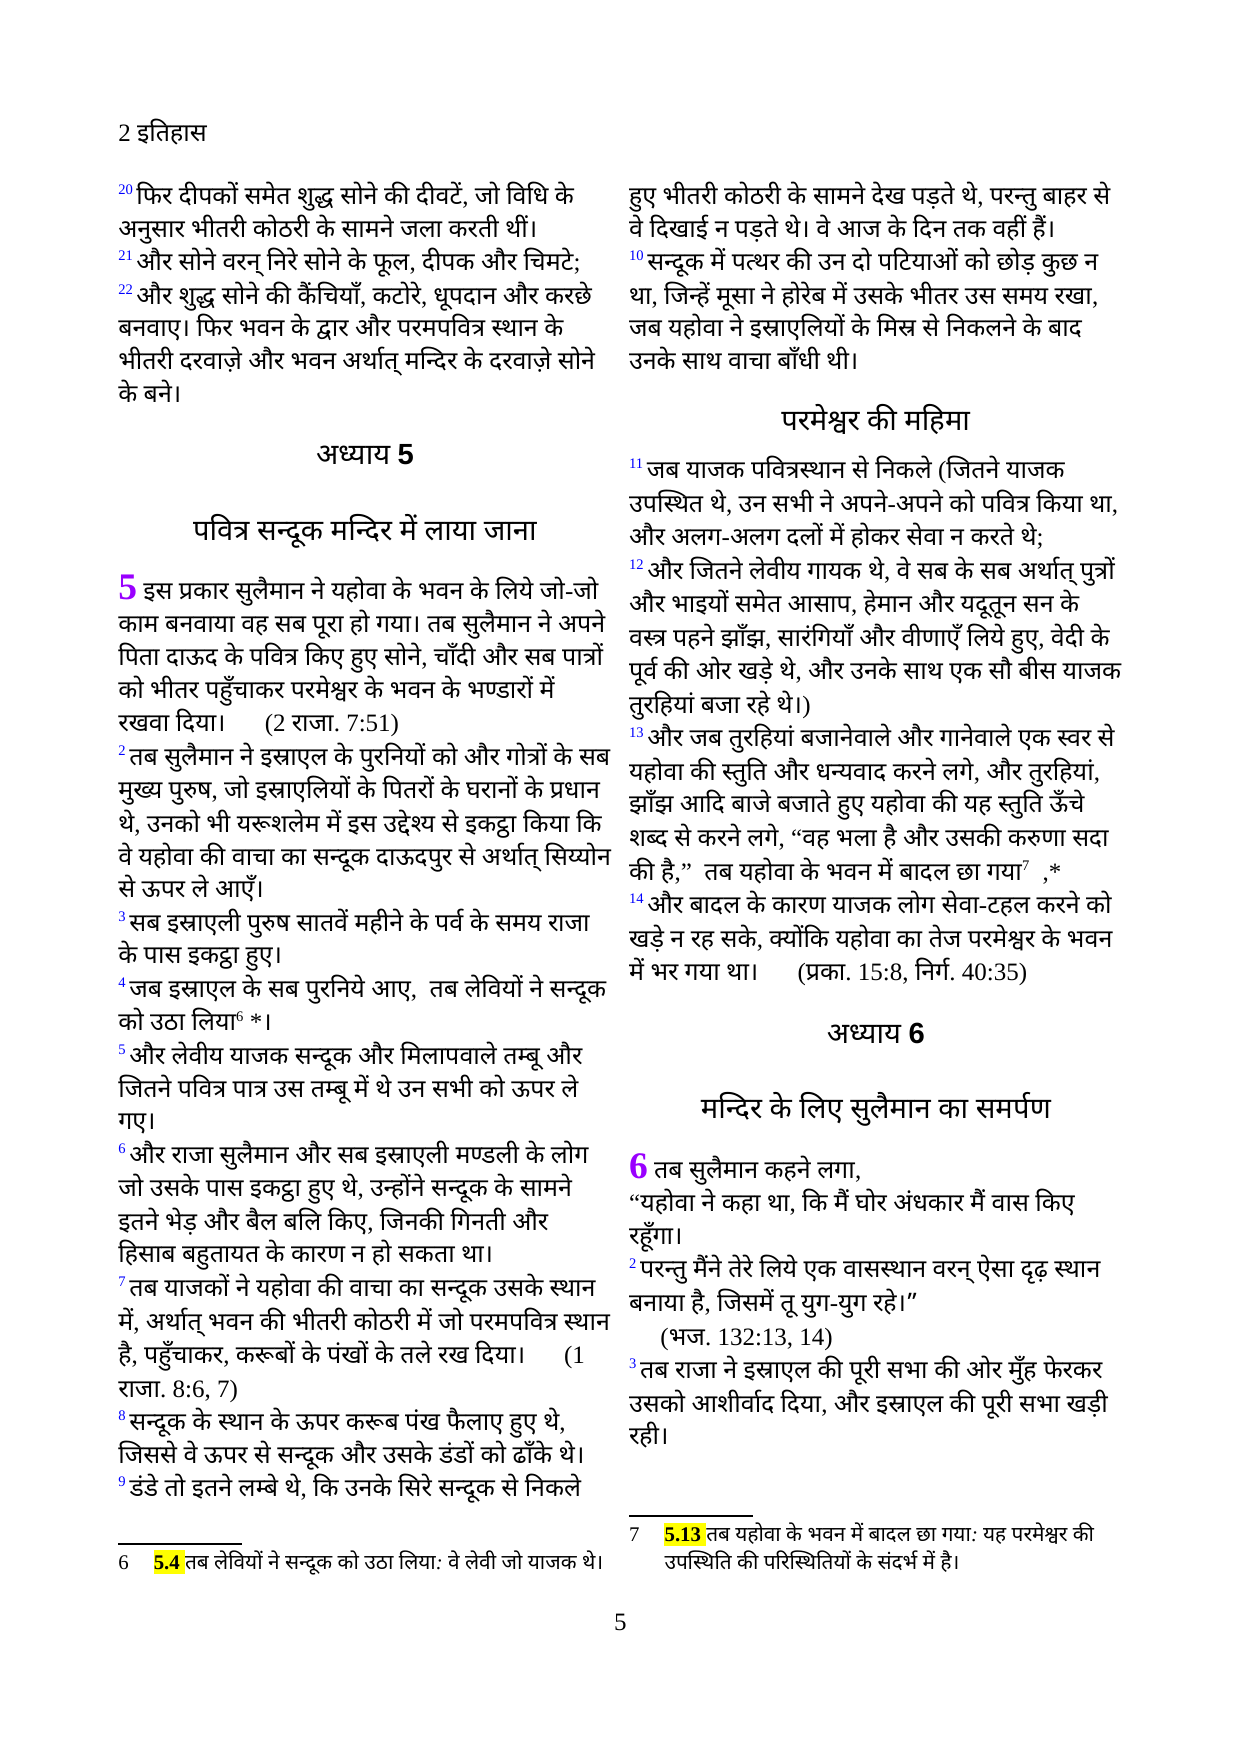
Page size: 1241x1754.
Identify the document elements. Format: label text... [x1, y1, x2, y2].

text 2 तब सुलैमान ने इस्राएल के पुरनियों को और गोत्रों के सब मुख्य पुरुष, जो इस्राएलियों के पितरों के घरानों के प्रधान थे, उनको भी यरूशलेम में इस उद्देश्य से इकट्ठा किया कि वे यहोवा की वाचा का सन्दूक दाऊदपुर से अर्थात् सिय्योन से ऊपर ले आएँ। [118, 742, 611, 908]
text 7 तब याजकों ने यहोवा की वाचा का सन्दूक उसके स्थान में, अर्थात् भवन की भीतरी कोठरी में जो परमपवित्र स्थान है, पहुँचाकर, करूबों के पंखों के तले रख दिया। (1 राजा. 8:6, 7) [118, 1273, 611, 1407]
text 3 तब राजा ने इस्राएल की पूरी सभा की ओर मुँह फेरकर उसको आशीर्वाद दिया, और इस्राएल की पूरी सभा खड़ी रही। [629, 1355, 1122, 1455]
text 3 सब इस्राएली पुरुष सातवें महीने के पर्व के समय राजा के पास इकट्ठा हुए। [118, 908, 611, 974]
text 14 और बादल के कारण याजक लोग सेवा-टहल करने को खड़े न रह सके, क्योंकि यहोवा का तेज परमेश्वर के भवन में भर गया था। (प्रका. 15:8, निर्ग. 40:35) [629, 890, 1122, 991]
text 12 और जितने लेवीय गायक थे, वे सब के सब अर्थात् पुत्रों और भाइयों समेत आसाप, हेमान और यदूतून सन के वस्त्र पहने झाँझ, सारंगियाँ और वीणाएँ लिये हुए, वेदी के पूर्व की ओर खड़े थे, और उनके साथ एक सौ बीस याजक तुरहियां बजा रहे थे।) [629, 556, 1122, 723]
text 5.13 तब यहोवा के भवन में बादल छा गया: यह परमेश्वर की उपस्थिति की परिस्थितियों के संदर्भ में है। [629, 1522, 1122, 1578]
text 5 और लेवीय याजक सन्दूक और मिलापवाले तम्बू और जितने पवित्र पात्र उस तम्बू में थे उन सभी को ऊपर ले गए। [118, 1041, 611, 1140]
text 20 फिर दीपकों समेत शुद्ध सोने की दीवटें, जो विधि के अनुसार भीतरी कोठरी के सामने जला करती थीं। [118, 181, 611, 247]
text 5 इस प्रकार सुलैमान ने यहोवा के भवन के लिये जो-जो काम बनवाया वह सब पूरा हो गया। तब सुलैमान ने अपने पिता दाऊद के पवित्र किए हुए सोने, चाँदी और सब पात्रों को भीतर पहुँचाकर परमेश्वर के भवन के भण्डारों में रखवा दिया। (2 राजा. 7:51) [118, 564, 611, 742]
subtitle मन्दिर के लिए सुलैमान का समर्पण [629, 1093, 1122, 1131]
text 4 जब इस्राएल के सब पुरनिये आए, तब लेवियों ने सन्दूक को उठा लिया *। [118, 974, 611, 1041]
text (भज. 132:13, 14) [629, 1322, 1122, 1355]
text हुए भीतरी कोठरी के सामने देख पड़ते थे, परन्तु बाहर से वे दिखाई न पड़ते थे। वे आज के दिन तक वहीं हैं। [629, 181, 1122, 247]
text 22 और शुद्ध सोने की कैंचियाँ, कटोरे, धूपदान और करछे बनवाए। फिर भवन के द्वार और परमपवित्र स्‍थान के भीतरी दरवाज़े और भवन अर्थात् मन्दिर के दरवाज़े सोने के बने। [118, 281, 611, 412]
subtitle पवित्र सन्दूक मन्दिर में लाया जाना [118, 514, 611, 552]
text अध्याय 5 [118, 437, 611, 476]
subtitle परमेश्वर की महिमा [629, 404, 1122, 443]
text 10 सन्दूक में पत्थर की उन दो पटियाओं को छोड़ कुछ न था, जिन्हें मूसा ने होरेब में उसके भीतर उस समय रखा, जब यहोवा ने इस्राएलियों के मिस्र से निकलने के बाद उनके साथ वाचा बाँधी थी। [629, 247, 1122, 379]
text 6 और राजा सुलैमान और सब इस्राएली मण्डली के लोग जो उसके पास इकट्ठा हुए थे, उन्होंने सन्दूक के सामने इतने भेड़ और बैल बलि किए, जिनकी गिनती और हिसाब बहुतायत के कारण न हो सकता था। [118, 1140, 611, 1273]
text अध्याय 6 [629, 1016, 1122, 1055]
text “यहोवा ने कहा था, कि मैं घोर अंधकार मैं वास किए रहूँगा। [629, 1188, 1122, 1254]
text 5.4 तब लेवियों ने सन्दूक को उठा लिया: वे लेवी जो याजक थे। [118, 1549, 611, 1578]
text 21 और सोने वरन् निरे सोने के फूल, दीपक और चिमटे; [118, 247, 611, 281]
text 11 जब याजक पवित्रस्थान से निकले (जितने याजक उपस्थित थे, उन सभी ने अपने-अपने को पवित्र किया था, और अलग-अलग दलों में होकर सेवा न करते थे; [629, 455, 1122, 556]
text 6 तब सुलैमान कहने लगा, [629, 1143, 1122, 1188]
text 2 परन्तु मैंने तेरे लिये एक वासस्थान वरन् ऐसा दृढ़ स्थान बनाया है, जिसमें तू युग-युग रहे।” [629, 1254, 1122, 1322]
text 8 सन्दूक के स्थान के ऊपर करूब पंख फैलाए हुए थे, जिससे वे ऊपर से सन्दूक और उसके डंडों को ढाँके थे। [118, 1407, 611, 1473]
text 13 और जब तुरहियां बजानेवाले और गानेवाले एक स्वर से यहोवा की स्तुति और धन्यवाद करने लगे, और तुरहियां, झाँझ आदि बाजे बजाते हुए यहोवा की यह स्तुति ऊँचे शब्द से करने लगे, “वह भला है और उसकी करुणा सदा की है,” तब यहोवा के भवन में बादल छा गया ,* [629, 723, 1122, 890]
text 9 डंडे तो इतने लम्बे थे, कि उनके सिरे सन्दूक से निकले [118, 1473, 611, 1507]
